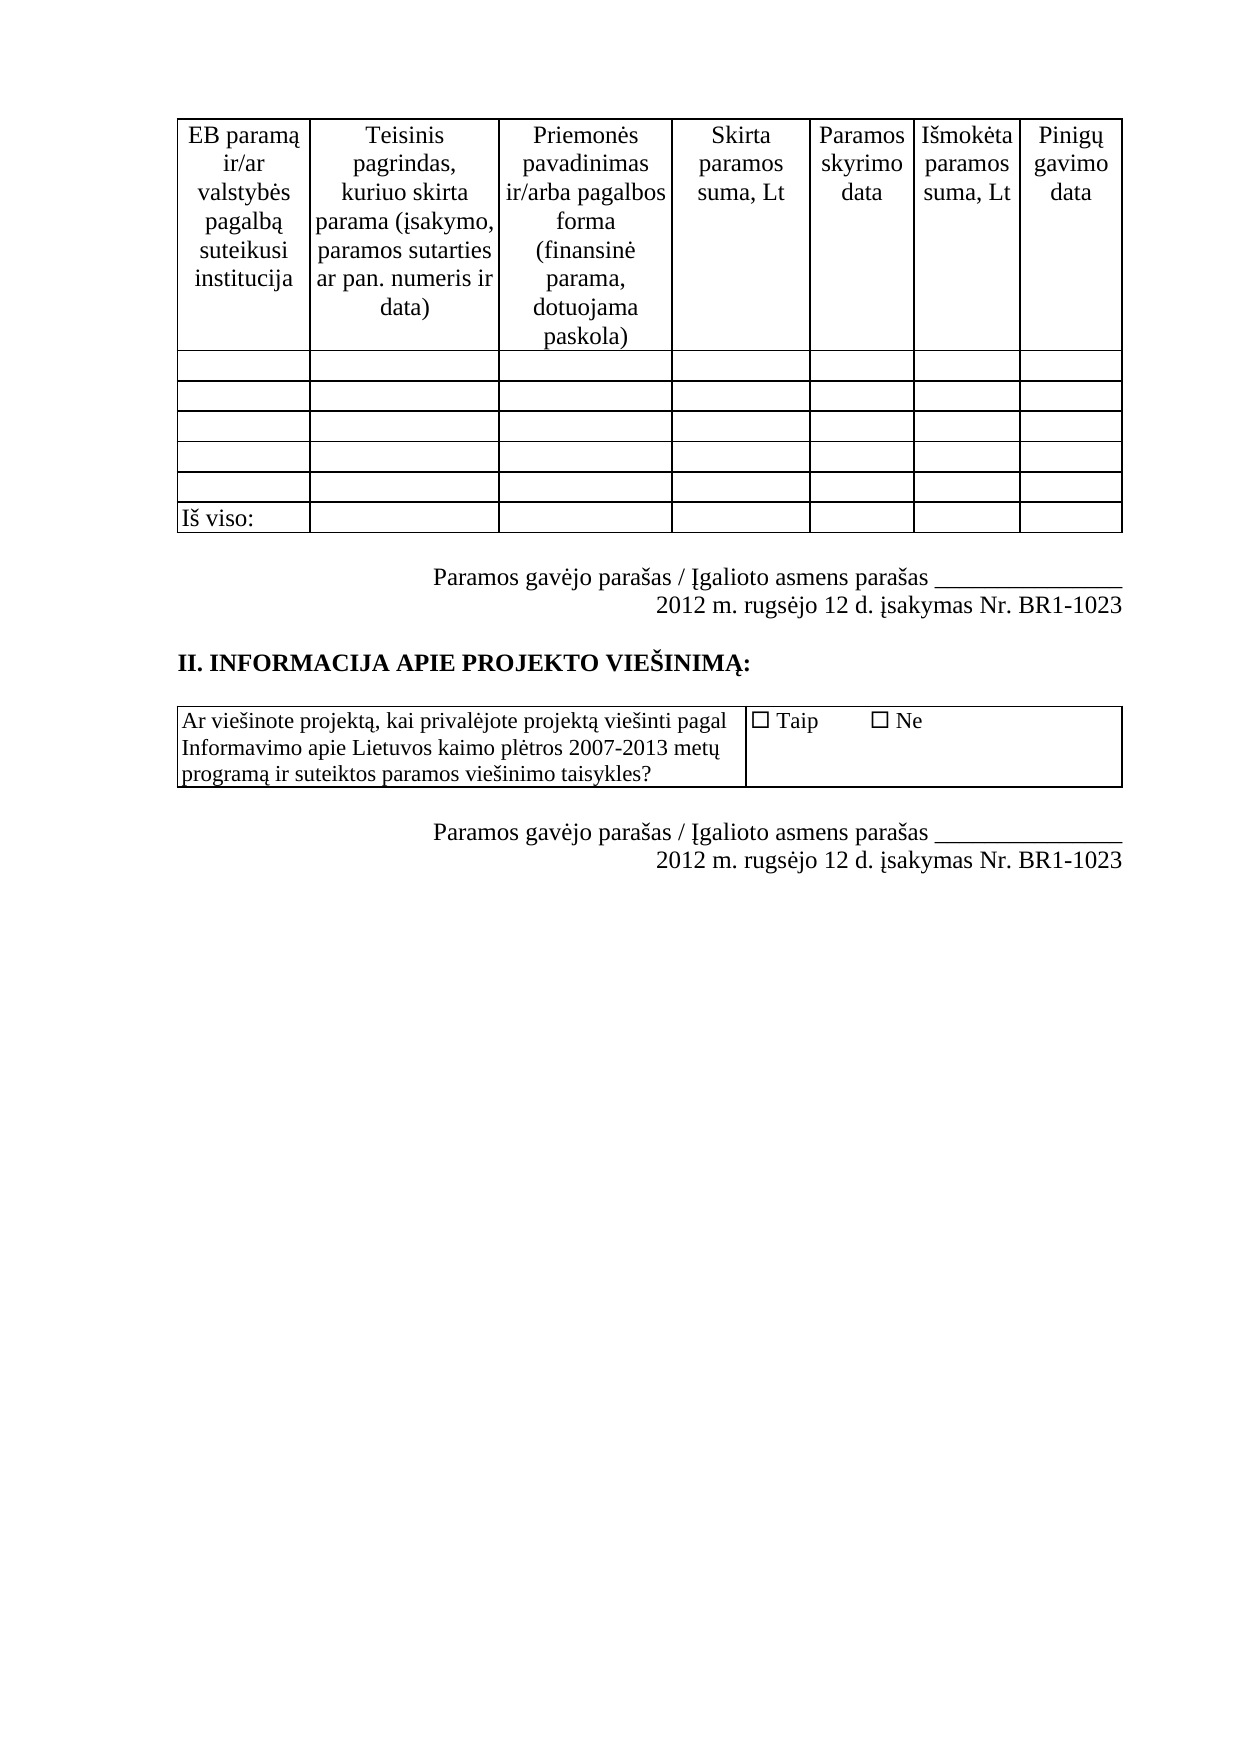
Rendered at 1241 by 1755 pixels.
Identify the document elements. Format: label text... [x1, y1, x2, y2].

table_cell [500, 442, 671, 471]
table_header [] Taip [747, 707, 865, 786]
table_cell [311, 473, 498, 501]
table_header EB paramą ir/ar valstybės pagalbą suteikusi institucija [178, 120, 309, 350]
table_cell [915, 442, 1019, 471]
table_cell [311, 503, 498, 532]
table_cell [1021, 382, 1121, 410]
text Paramos gavėjo parašas / Įgalioto asmens parašas _______________ [177, 817, 1122, 845]
table_header Pinigų gavimo data [1021, 120, 1121, 350]
table_cell [311, 442, 498, 471]
table_cell [500, 382, 671, 410]
table_cell [915, 412, 1019, 441]
table_header Paramos skyrimo data [811, 120, 913, 350]
table_cell [178, 412, 309, 441]
table_cell [1021, 351, 1121, 380]
table_cell [673, 442, 809, 471]
table_cell [500, 351, 671, 380]
text 2012 m. rugsėjo 12 d. įsakymas Nr. BR1-1023 [177, 845, 1122, 874]
table_cell [915, 351, 1019, 380]
table_cell [811, 412, 913, 441]
table_cell [311, 382, 498, 410]
table_cell Iš viso: [178, 503, 309, 532]
text Paramos gavėjo parašas / Įgalioto asmens parašas _______________ [177, 562, 1122, 591]
table_cell [1021, 412, 1121, 441]
table_header Skirta paramos suma, Lt [673, 120, 809, 350]
text 2012 m. rugsėjo 12 d. įsakymas Nr. BR1-1023 [177, 591, 1122, 619]
table_header Išmokėta paramos suma, Lt [915, 120, 1019, 350]
table_header Priemonės pavadinimas ir/arba pagalbos forma (finansinė parama, dotuojama paskola) [500, 120, 671, 350]
table_cell [311, 412, 498, 441]
table_cell [915, 382, 1019, 410]
table_cell [673, 473, 809, 501]
table_cell [500, 412, 671, 441]
table_cell [915, 503, 1019, 532]
table_cell [673, 503, 809, 532]
table_cell [811, 351, 913, 380]
table_cell [673, 412, 809, 441]
table_cell [500, 473, 671, 501]
table_header Teisinis pagrindas, kuriuo skirta parama (įsakymo, paramos sutarties ar pan. numeris ir data) [311, 120, 498, 350]
table_cell [673, 351, 809, 380]
table_cell [1021, 503, 1121, 532]
table_header [] Ne [865, 707, 1121, 786]
table_cell [915, 473, 1019, 501]
table_cell [178, 473, 309, 501]
text II. INFORMACIJA APIE PROJEKTO VIEŠINIMĄ: [177, 648, 1122, 677]
table_cell [673, 382, 809, 410]
table_cell [811, 473, 913, 501]
table_cell [178, 382, 309, 410]
table_cell [1021, 442, 1121, 471]
table_header Ar viešinote projektą, kai privalėjote projektą viešinti pagal Informavimo apie Lietuvos kaimo plėtros 2007-2013 metų programą ir suteiktos paramos viešinimo taisykles? [178, 707, 745, 786]
table_cell [178, 351, 309, 380]
table_cell [178, 442, 309, 471]
table_cell [311, 351, 498, 380]
table_cell [500, 503, 671, 532]
table_cell [811, 442, 913, 471]
table_cell [1021, 473, 1121, 501]
table_cell [811, 382, 913, 410]
table_cell [811, 503, 913, 532]
